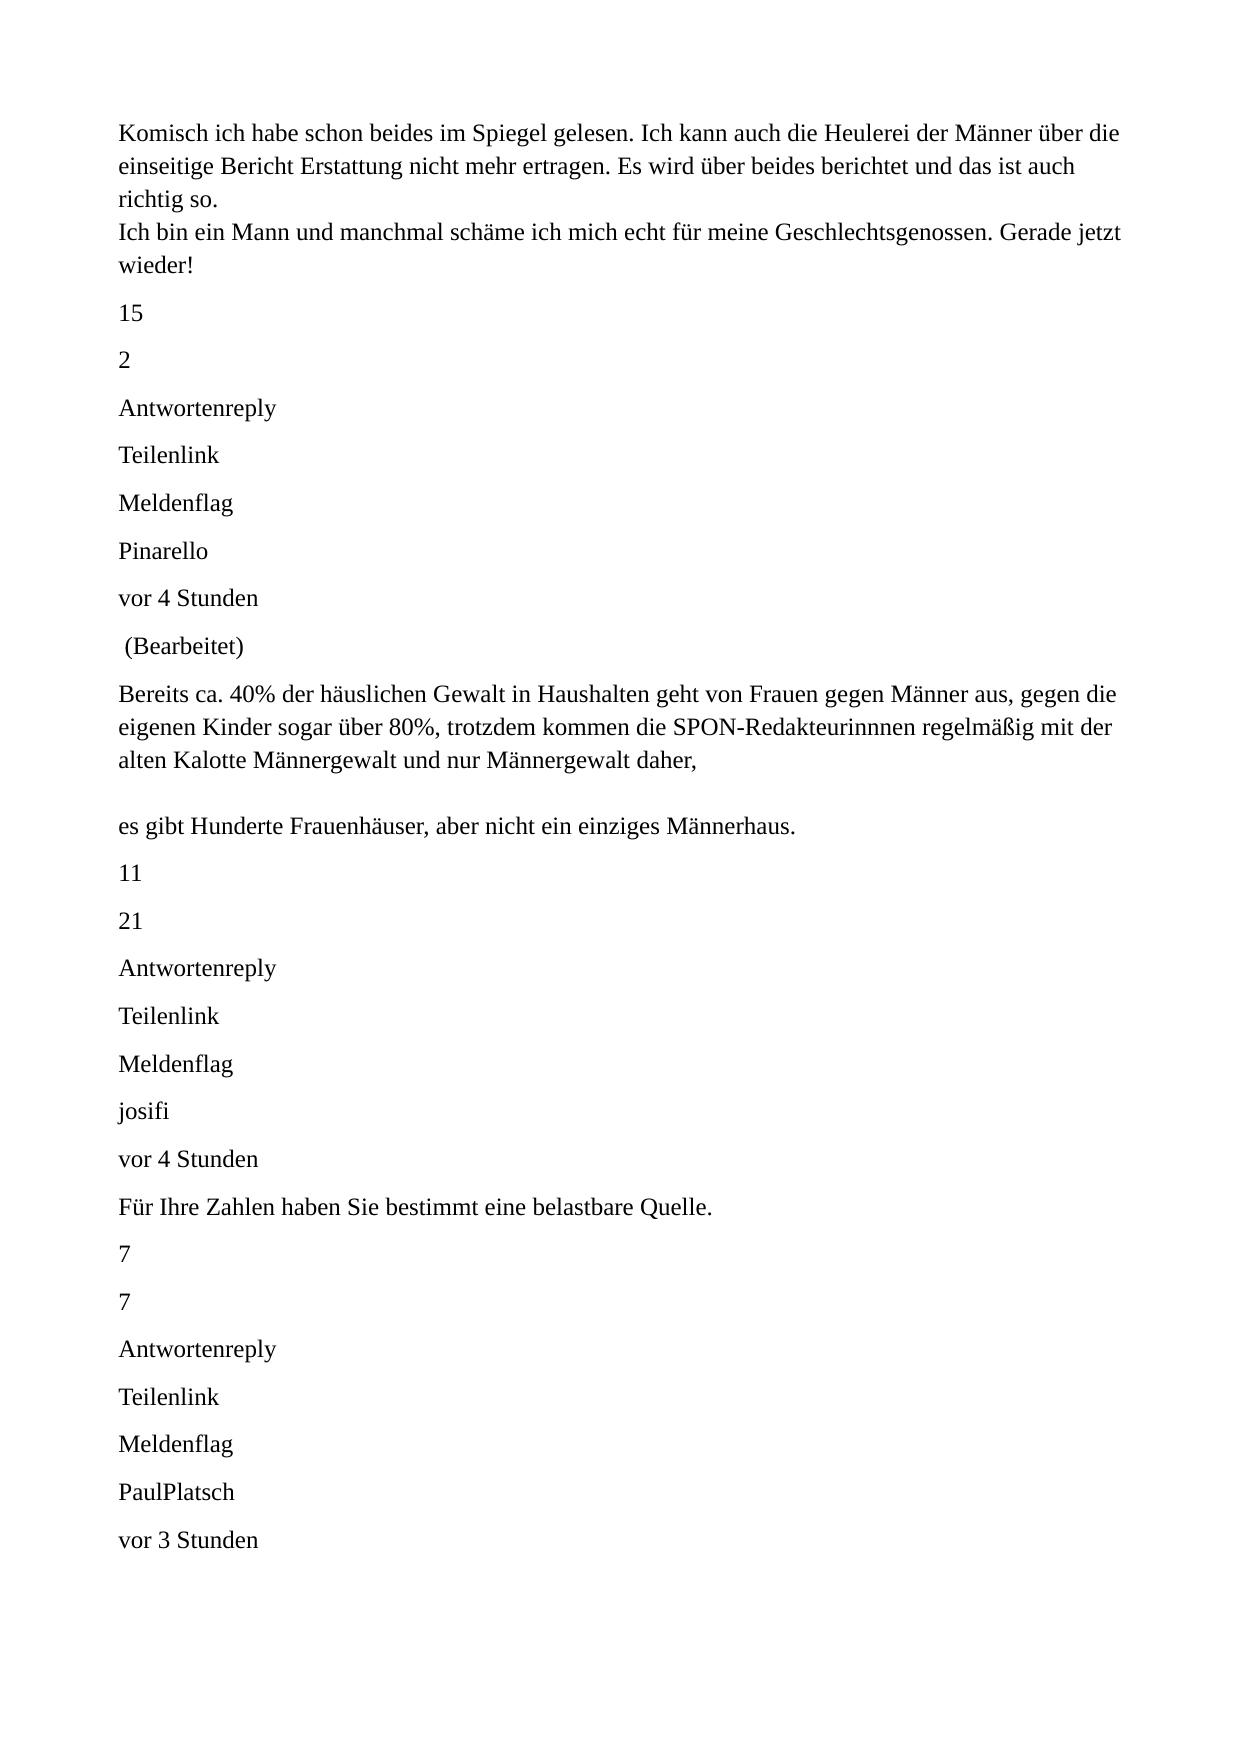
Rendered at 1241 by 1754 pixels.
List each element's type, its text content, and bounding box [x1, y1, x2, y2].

text Antwortenreply [118, 953, 1122, 982]
text Meldenflag [118, 1429, 1122, 1458]
text Für Ihre Zahlen haben Sie bestimmt eine belastbare Quelle. [118, 1192, 1122, 1220]
text 11 [118, 858, 1122, 887]
text PaulPlatsch [118, 1477, 1122, 1506]
text Antwortenreply [118, 393, 1122, 422]
text Teilenlink [118, 1382, 1122, 1411]
text 7 [118, 1287, 1122, 1316]
text 15 [118, 298, 1122, 327]
text Teilenlink [118, 1001, 1122, 1030]
text Komisch ich habe schon beides im Spiegel gelesen. Ich kann auch die Heulerei der Männer über die einseitige Bericht Erstattung nicht mehr ertragen. Es wird über beides berichtet und das ist auch richtig so. Ich bin ein Mann und manchmal schäme ich mich echt für meine Geschlechtsgenossen. Gerade jetzt wieder! [118, 118, 1122, 279]
text Meldenflag [118, 488, 1122, 517]
text (Bearbeitet) [118, 631, 1122, 660]
text vor 4 Stunden [118, 1144, 1122, 1173]
text vor 3 Stunden [118, 1525, 1122, 1553]
text 7 [118, 1239, 1122, 1268]
text 2 [118, 345, 1122, 374]
text Meldenflag [118, 1049, 1122, 1077]
text Antwortenreply [118, 1334, 1122, 1363]
text vor 4 Stunden [118, 583, 1122, 612]
text 21 [118, 906, 1122, 935]
text Pinarello [118, 536, 1122, 564]
text Teilenlink [118, 441, 1122, 469]
text josifi [118, 1096, 1122, 1125]
text Bereits ca. 40% der häuslichen Gewalt in Haushalten geht von Frauen gegen Männer aus, gegen die eigenen Kinder sogar über 80%, trotzdem kommen die SPON-Redakteurinnnen regelmäßig mit der alten Kalotte Männergewalt und nur Männergewalt daher, es gibt Hunderte Frauenhäuser, aber nicht ein einziges Männerhaus. [118, 679, 1122, 839]
